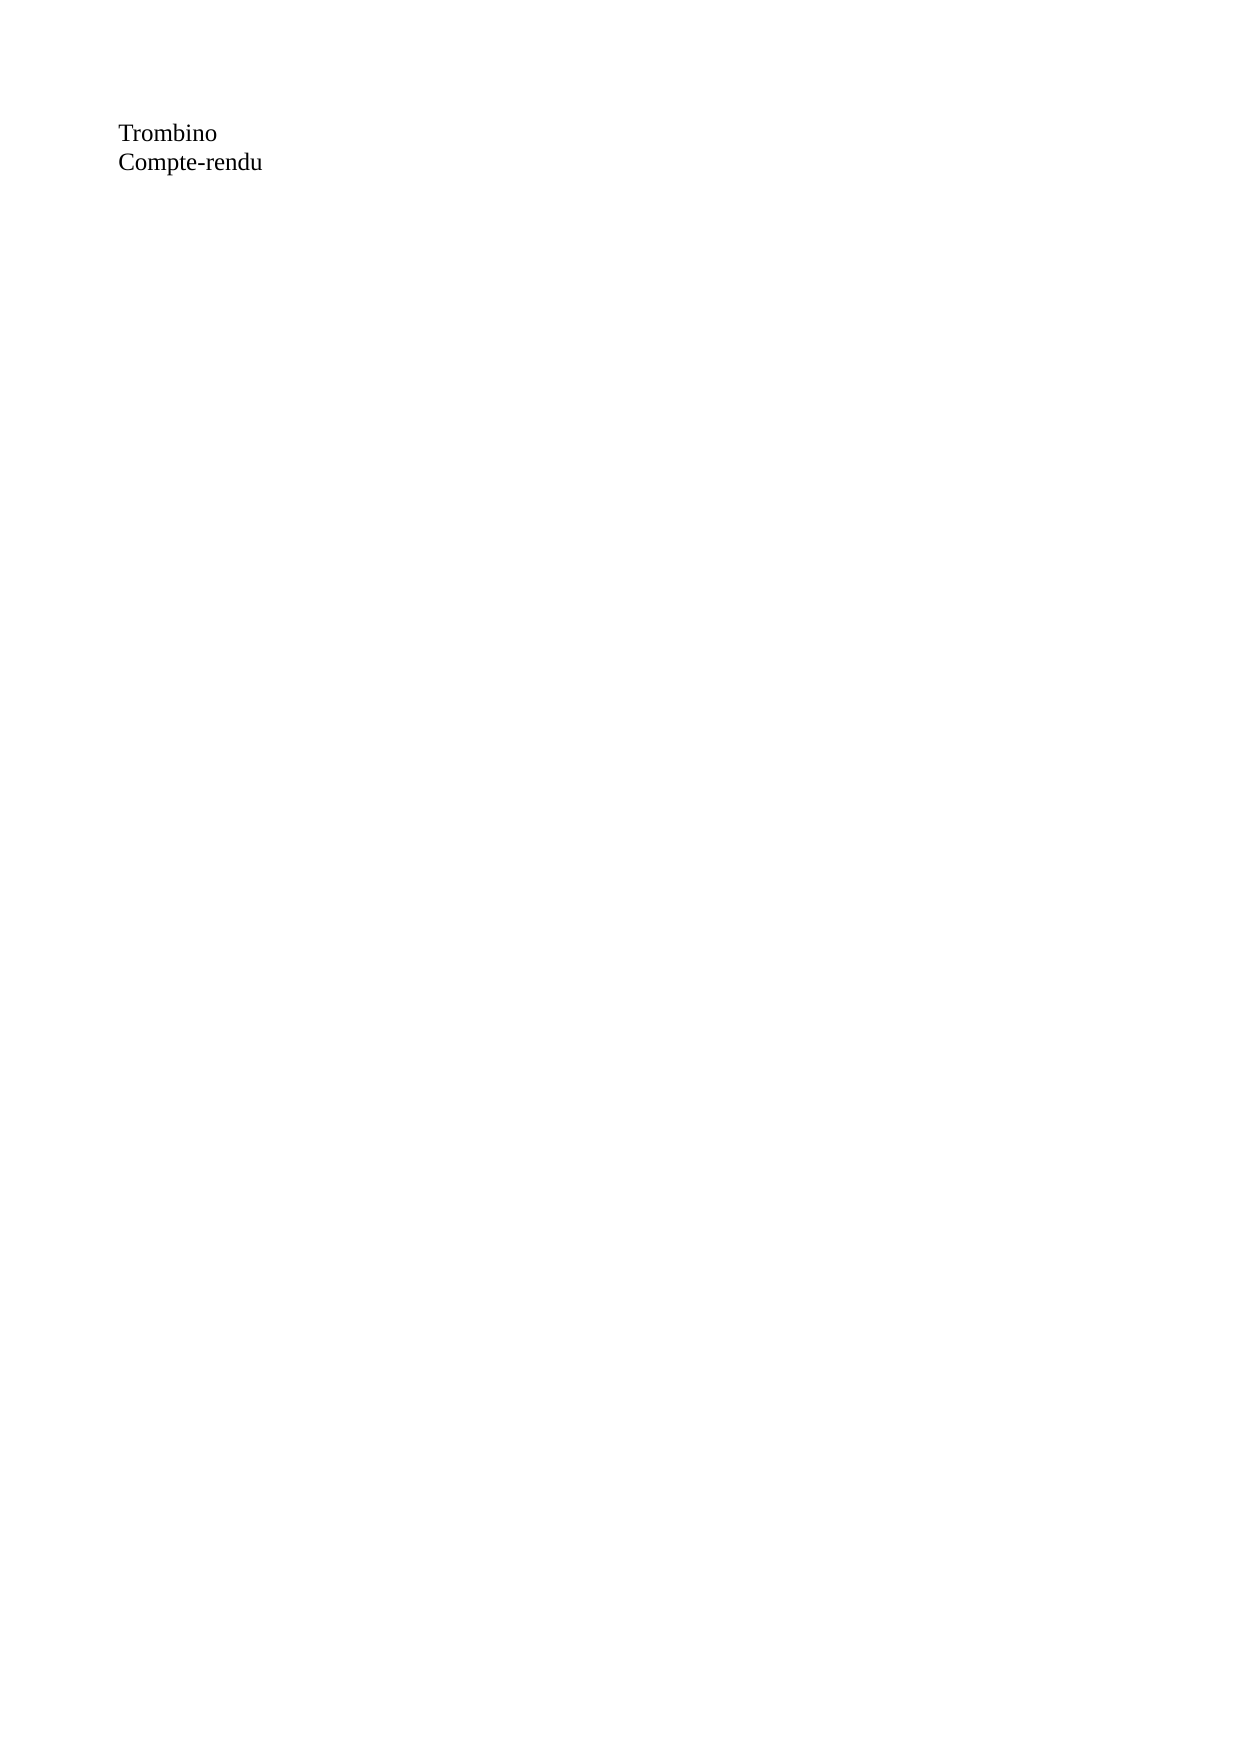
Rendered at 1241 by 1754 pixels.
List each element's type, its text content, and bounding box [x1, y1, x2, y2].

text Compte-rendu [118, 147, 1122, 176]
text Trombino [118, 118, 1122, 147]
